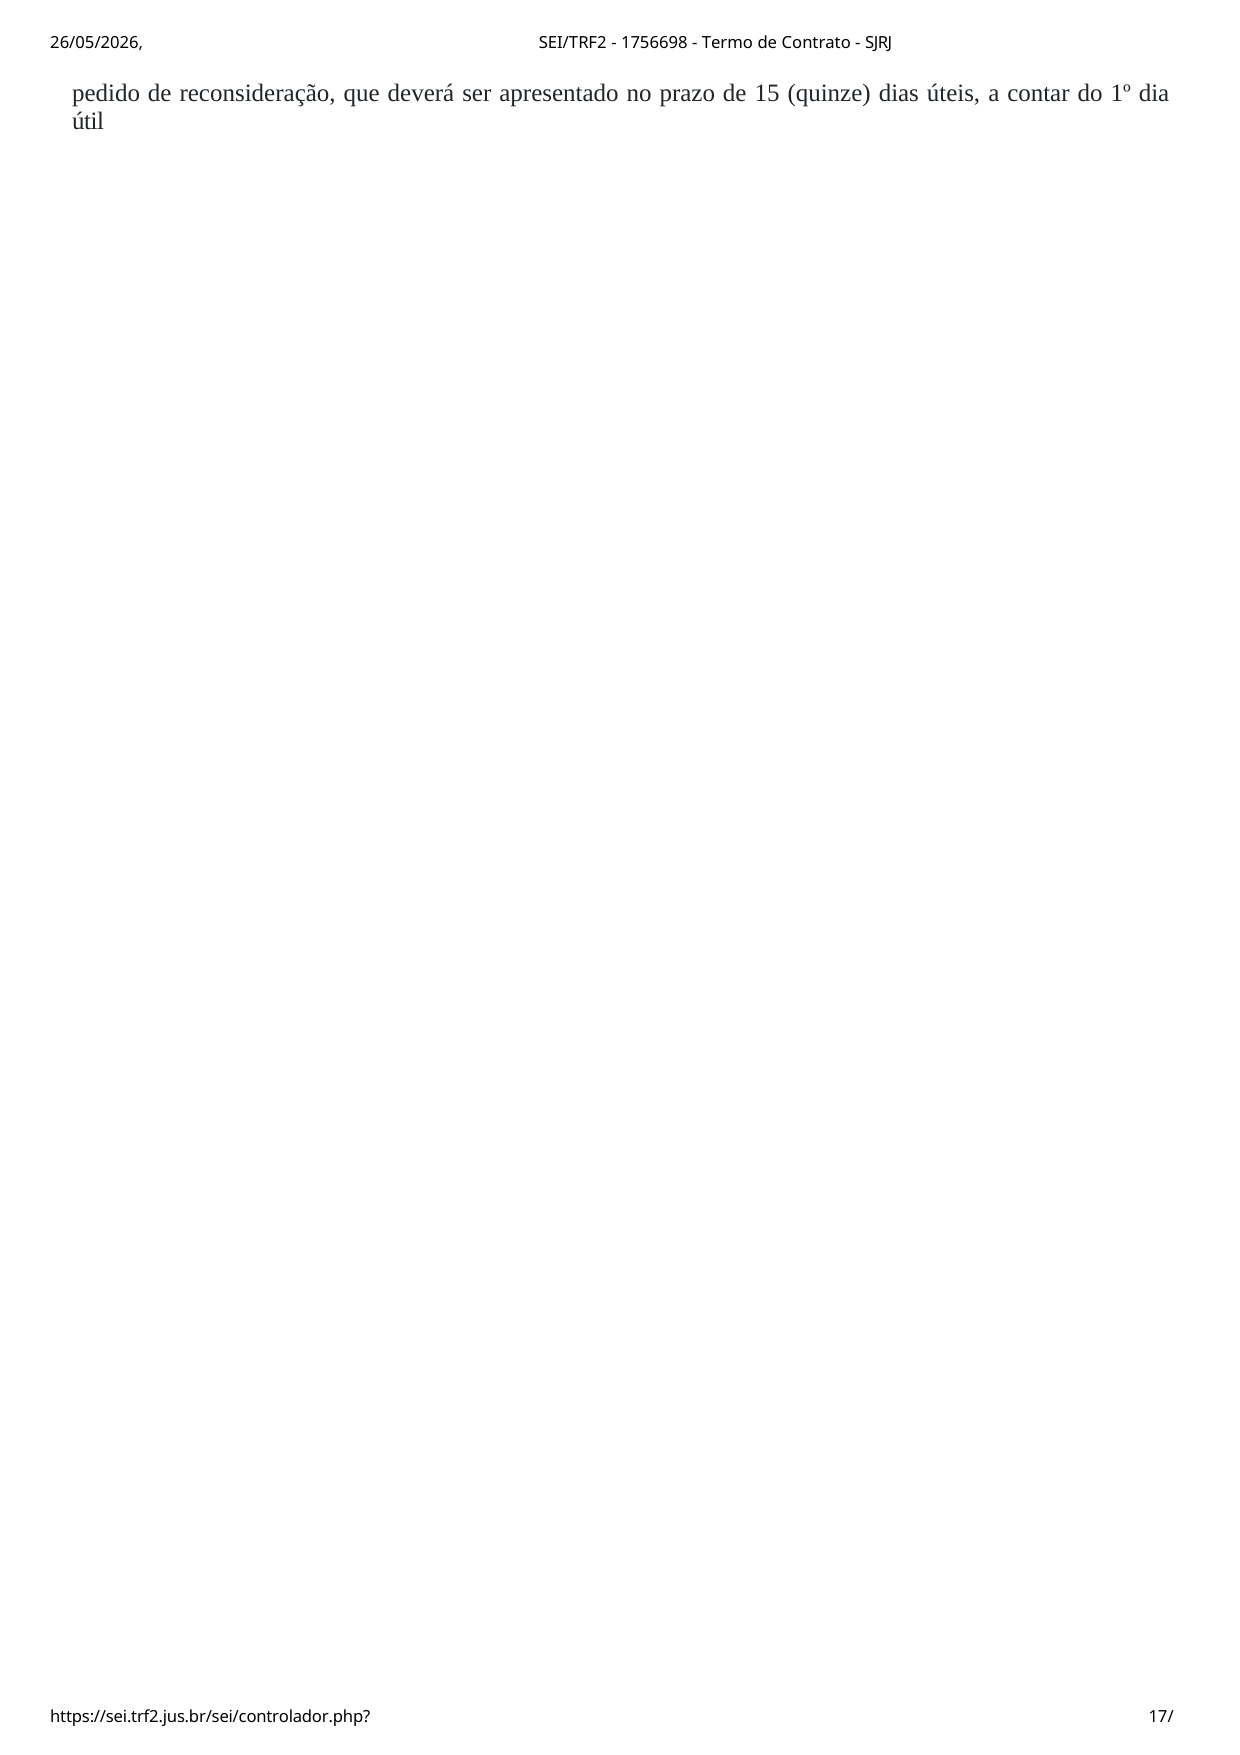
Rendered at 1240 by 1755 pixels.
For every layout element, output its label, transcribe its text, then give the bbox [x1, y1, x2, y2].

text pedido de reconsideração, que deverá ser apresentado no prazo de 15 (quinze) dias úteis, a contar do 1º dia útil [72, 79, 1171, 134]
